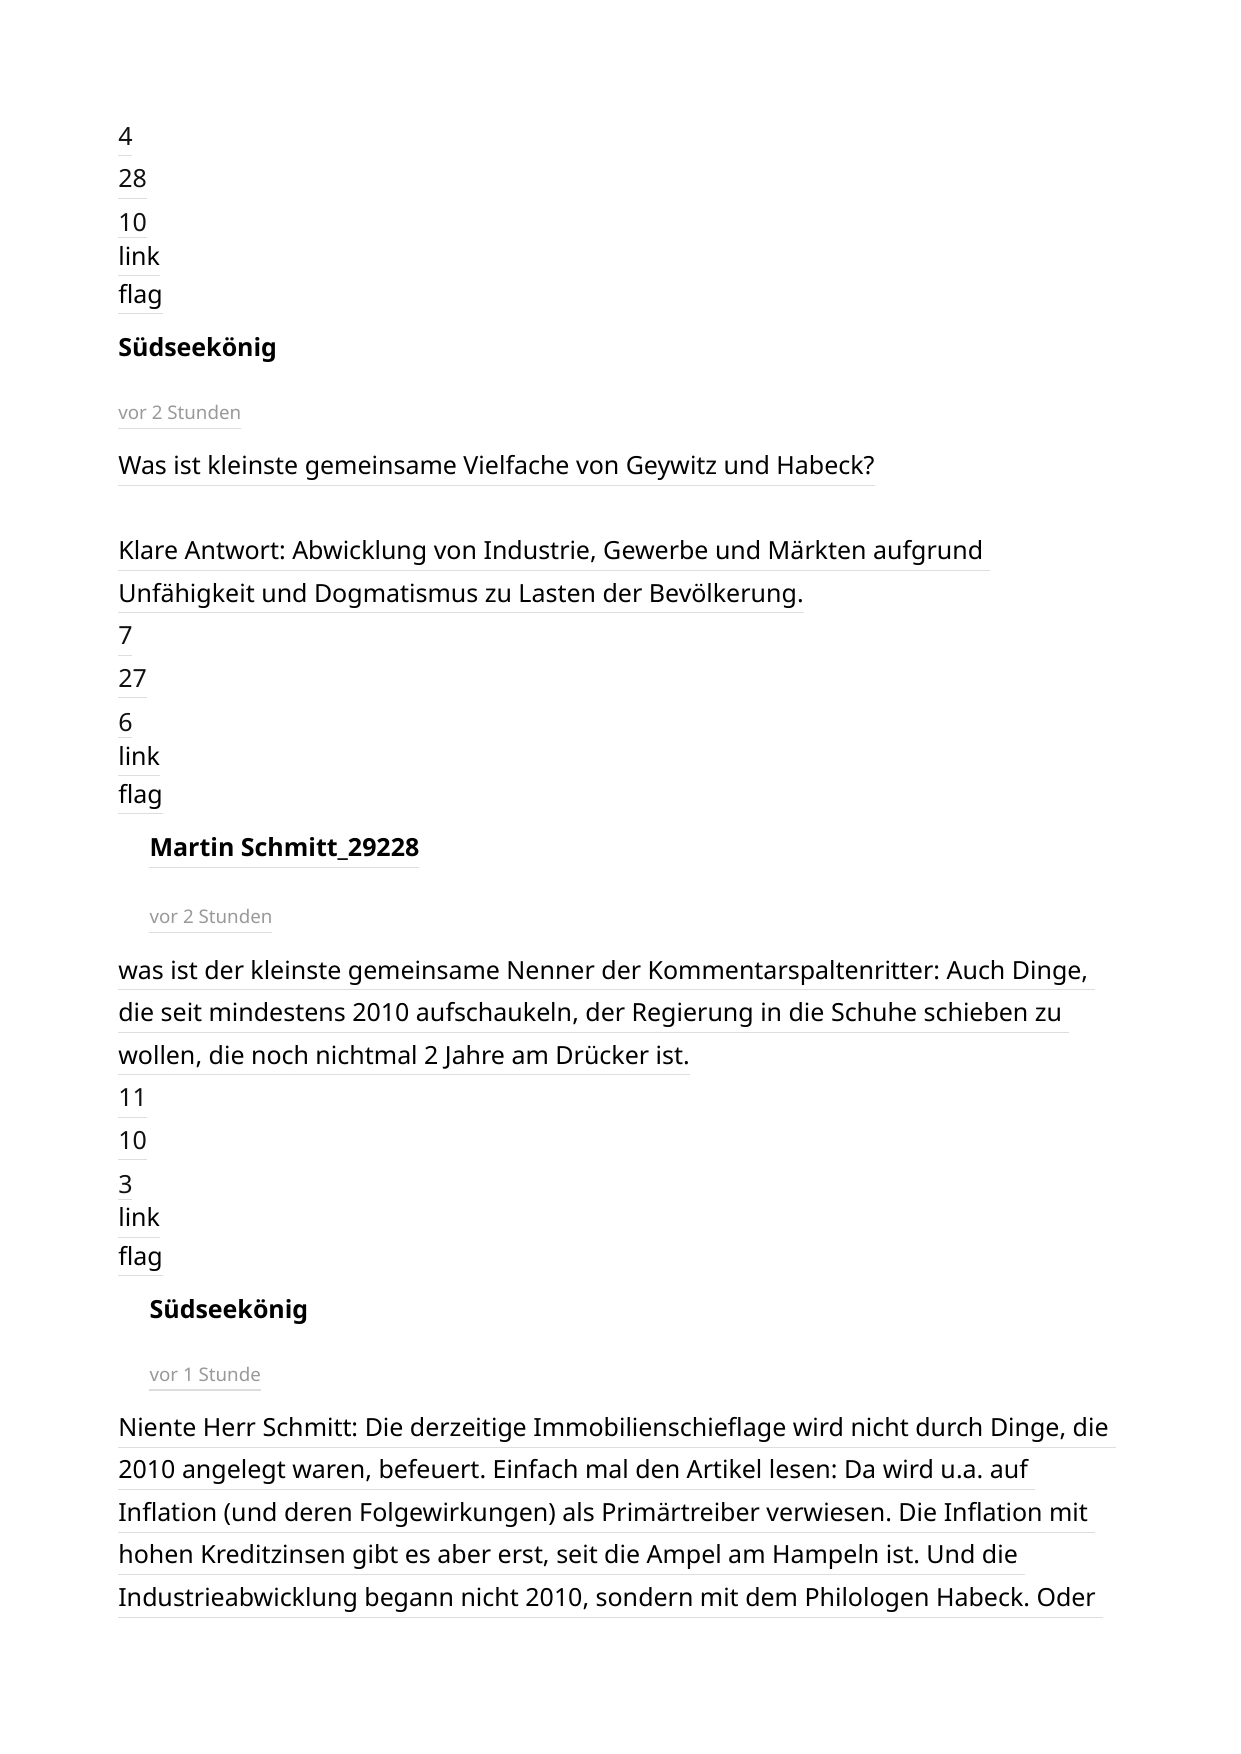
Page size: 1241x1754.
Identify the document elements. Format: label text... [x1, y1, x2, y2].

text vor 2 Stunden [118, 399, 1117, 429]
text vor 2 Stunden [149, 904, 1117, 933]
text flag [118, 1238, 1122, 1276]
text 27 [118, 661, 1122, 698]
text flag [118, 276, 1122, 314]
text Was ist kleinste gemeinsame Vielfache von Geywitz und Habeck? Klare Antwort: Abwicklung von Industrie, Gewerbe und Märkten aufgrund Unfähigkeit und Dogmatismus zu Lasten der Bevölkerung. [118, 448, 1122, 613]
text Niente Herr Schmitt: Die derzeitige Immobilienschieflage wird nicht durch Dinge, die 2010 angelegt waren, befeuert. Einfach mal den Artikel lesen: Da wird u.a. auf Inflation (und deren Folgewirkungen) als Primärtreiber verwiesen. Die Inflation mit hohen Kreditzinsen gibt es aber erst, seit die Ampel am Hampeln ist. Und die Industrieabwicklung begann nicht 2010, sondern mit dem Philologen Habeck. Oder [118, 1410, 1122, 1618]
text 10 [118, 203, 1122, 238]
text Südseekönig [118, 330, 1122, 364]
text 6 [118, 703, 1122, 738]
text was ist der kleinste gemeinsame Nenner der Kommentarspaltenritter: Auch Dinge, die seit mindestens 2010 aufschaukeln, der Regierung in die Schuhe schieben zu wollen, die noch nichtmal 2 Jahre am Drücker ist. [118, 952, 1122, 1075]
text 7 [118, 618, 1122, 656]
text link [118, 1200, 1122, 1238]
text 3 [118, 1165, 1122, 1200]
text 10 [118, 1122, 1122, 1160]
text 11 [118, 1080, 1122, 1118]
text 4 [118, 118, 1122, 156]
text flag [118, 776, 1122, 814]
text Südseekönig [149, 1292, 1122, 1326]
text 28 [118, 161, 1122, 199]
text vor 1 Stunde [149, 1361, 1117, 1391]
text Martin Schmitt_29228 [149, 830, 1122, 868]
text link [118, 238, 1122, 276]
text link [118, 738, 1122, 776]
